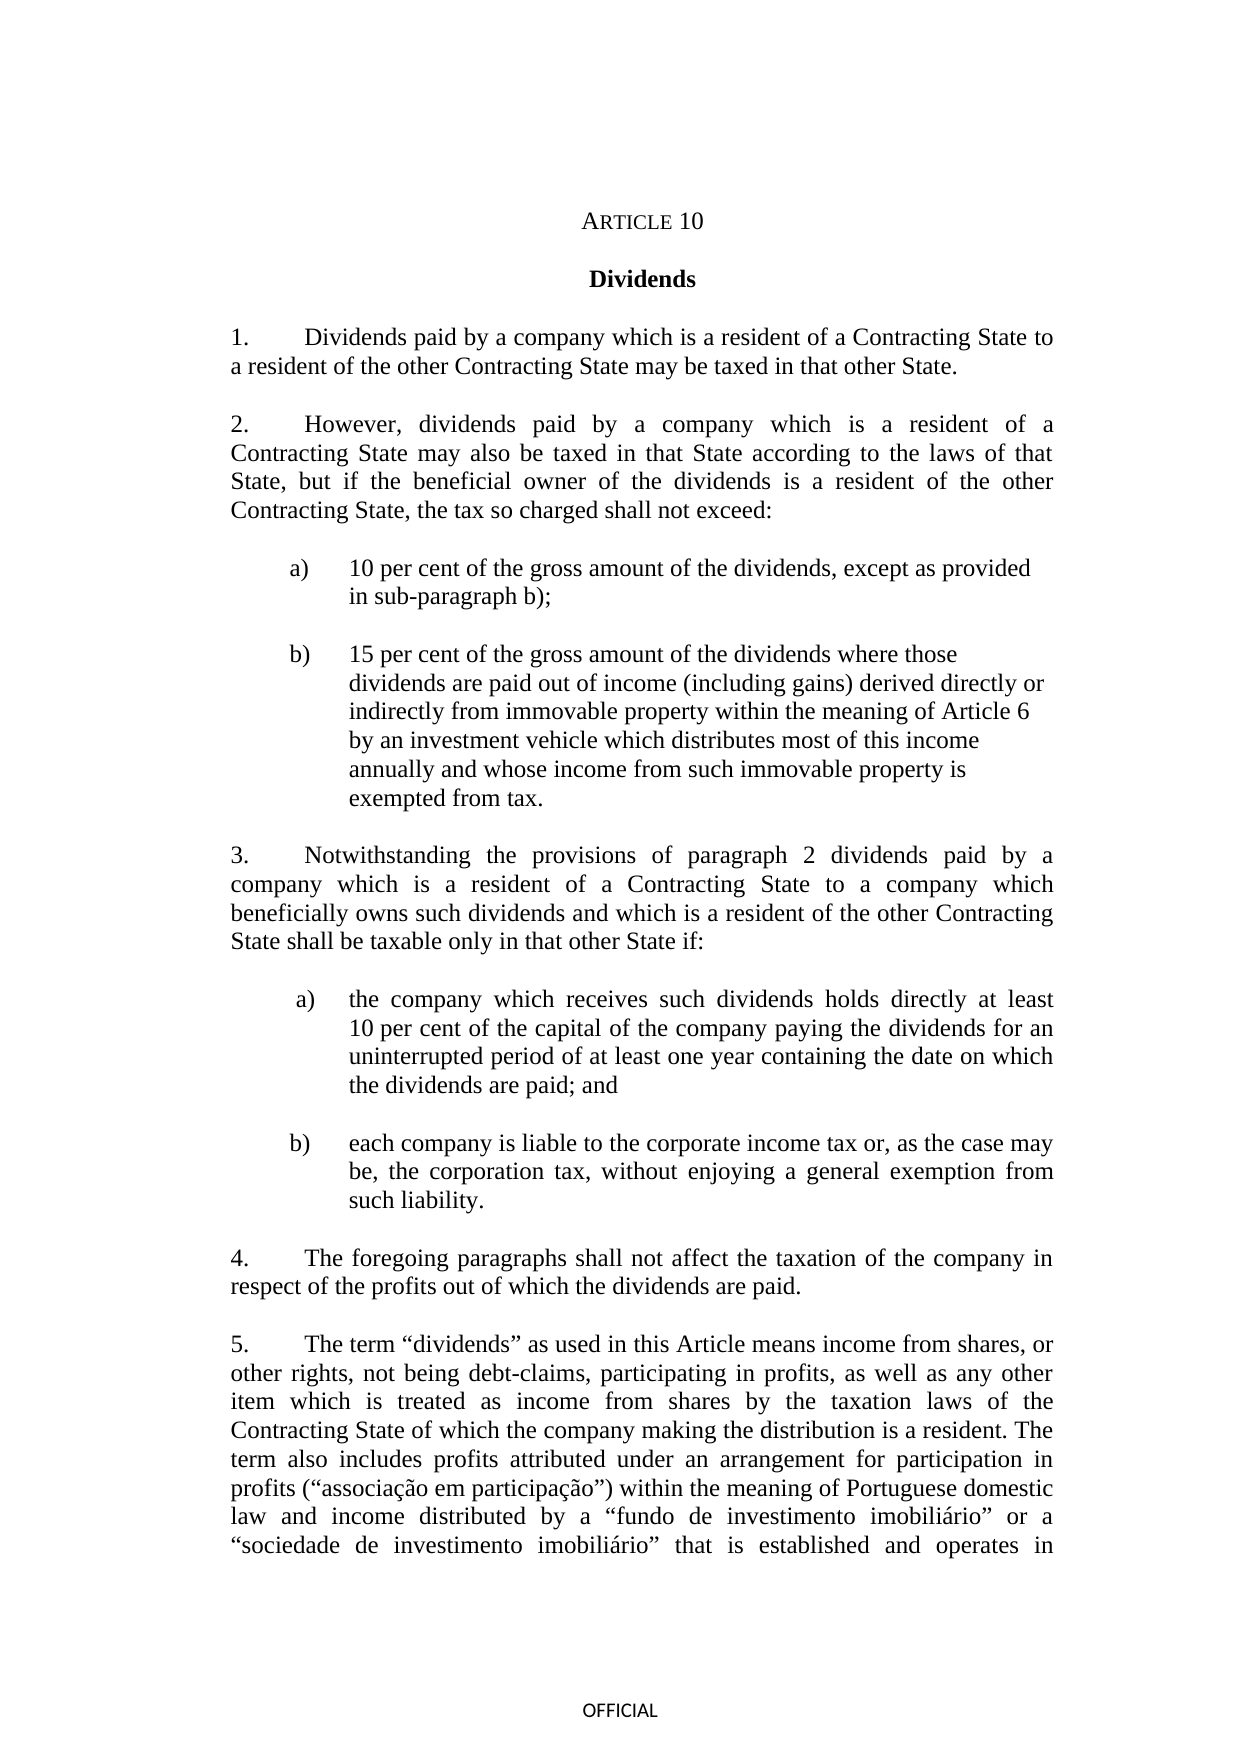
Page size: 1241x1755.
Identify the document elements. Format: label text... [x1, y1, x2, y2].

text Dividends [230, 264, 1054, 293]
text 1. Dividends paid by a company which is a resident of a Contracting State to a resident of the other Contracting State may be taxed in that other State. [230, 322, 1054, 380]
text a) the company which receives such dividends holds directly at least 10 per cent of the capital of the company paying the dividends for an uninterrupted period of at least one year containing the date on which the dividends are paid; and [289, 984, 1054, 1099]
text 3. Notwithstanding the provisions of paragraph 2 dividends paid by a company which is a resident of a Contracting State to a company which beneficially owns such dividends and which is a resident of the other Contracting State shall be taxable only in that other State if: [230, 840, 1054, 955]
text 4. The foregoing paragraphs shall not affect the taxation of the company in respect of the profits out of which the dividends are paid. [230, 1243, 1054, 1300]
text 5. The term “dividends” as used in this Article means income from shares, or other rights, not being debt-claims, participating in profits, as well as any other item which is treated as income from shares by the taxation laws of the Contracting State of which the company making the distribution is a resident. The term also includes profits attributed under an arrangement for participation in profits (“associação em participação”) within the meaning of Portuguese domestic law and income distributed by a “fundo de investimento imobiliário” or a “sociedade de investimento imobiliário” that is established and operates in [230, 1329, 1054, 1559]
text b) each company is liable to the corporate income tax or, as the case may be, the corporation tax, without enjoying a general exemption from such liability. [289, 1128, 1054, 1214]
text a) 10 per cent of the gross amount of the dividends, except as provided in sub-paragraph b); [289, 553, 1054, 610]
text b) 15 per cent of the gross amount of the dividends where those dividends are paid out of income (including gains) derived directly or indirectly from immovable property within the meaning of Article 6 by an investment vehicle which distributes most of this income annually and whose income from such immovable property is exempted from tax. [289, 639, 1054, 811]
subtitle Article 10 [230, 206, 1054, 235]
text 2. However, dividends paid by a company which is a resident of a Contracting State may also be taxed in that State according to the laws of that State, but if the beneficial owner of the dividends is a resident of the other Contracting State, the tax so charged shall not exceed: [230, 409, 1054, 524]
